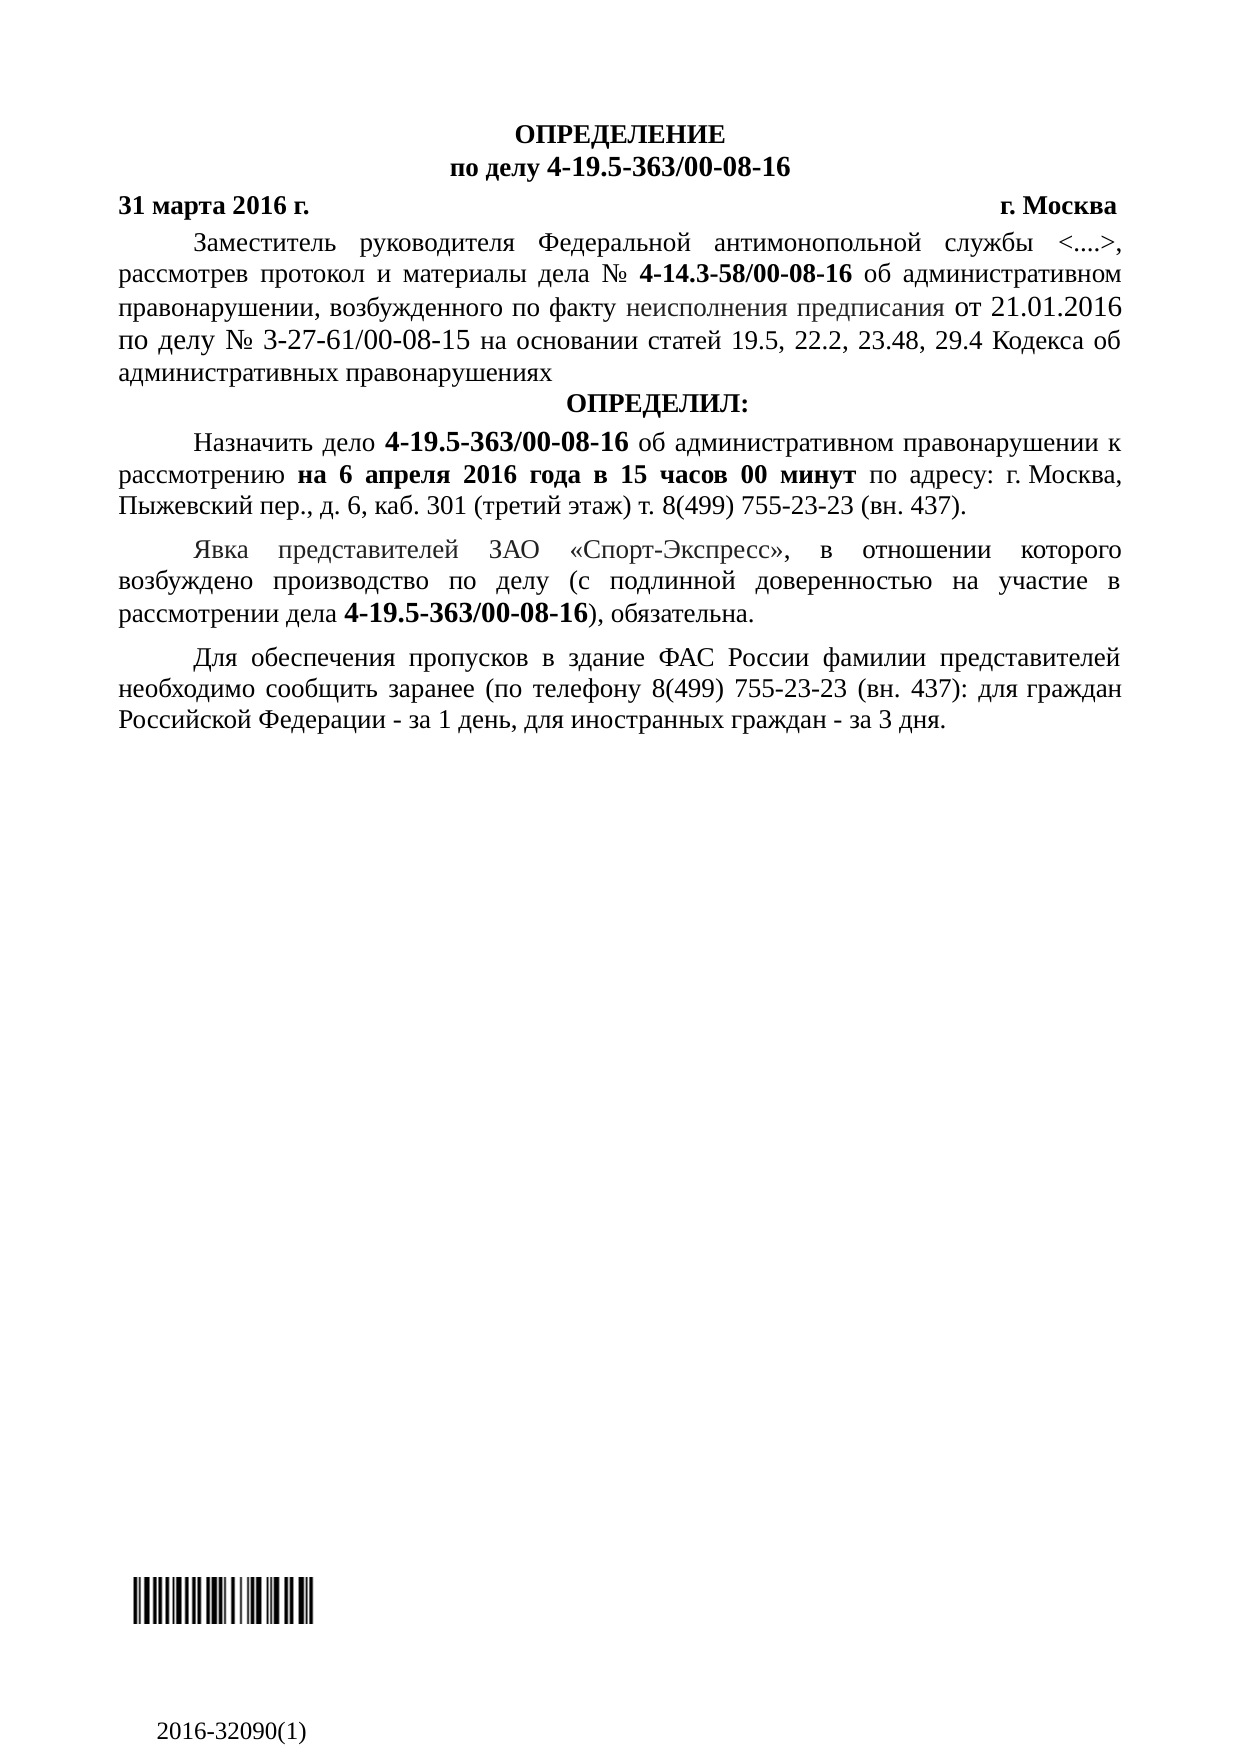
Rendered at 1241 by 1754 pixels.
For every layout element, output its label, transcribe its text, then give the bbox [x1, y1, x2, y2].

text ОПРЕДЕЛЕНИЕ [118, 118, 1122, 149]
text ОПРЕДЕЛИЛ: [118, 387, 1122, 418]
text 31 марта 2016 г. г. Москва [118, 189, 1122, 220]
text Заместитель руководителя Федеральной антимонопольной службы <....>, рассмотрев протокол и материалы дела № 4-14.3-58/00-08-16 об административном правонарушении, возбужденного по факту неисполнения предписания от 21.01.2016 по делу № 3-27-61/00-08-15 на основании статей 19.5, 22.2, 23.48, 29.4 Кодекса об административных правонарушениях [118, 226, 1122, 387]
text Для обеспечения пропусков в здание ФАС России фамилии представителей необходимо сообщить заранее (по телефону 8(499) 755-23-23 (вн. 437): для граждан Российской Федерации - за 1 день, для иностранных граждан - за 3 дня. [118, 641, 1122, 734]
picture [118, 1577, 331, 1624]
text Назначить дело 4-19.5-363/00-08-16 об административном правонарушении к рассмотрению на 6 апреля 2016 года в 15 часов 00 минут по адресу: г. Москва, Пыжевский пер., д. 6, каб. 301 (третий этаж) т. 8(499) 755-23-23 (вн. 437). [118, 424, 1122, 520]
text Явка представителей ЗАО «Спорт-Экспресс», в отношении которого возбуждено производство по делу (с подлинной доверенностью на участие в рассмотрении дела 4-19.5-363/00-08-16), обязательна. [118, 533, 1122, 629]
text по делу 4-19.5-363/00-08-16 [118, 149, 1122, 183]
